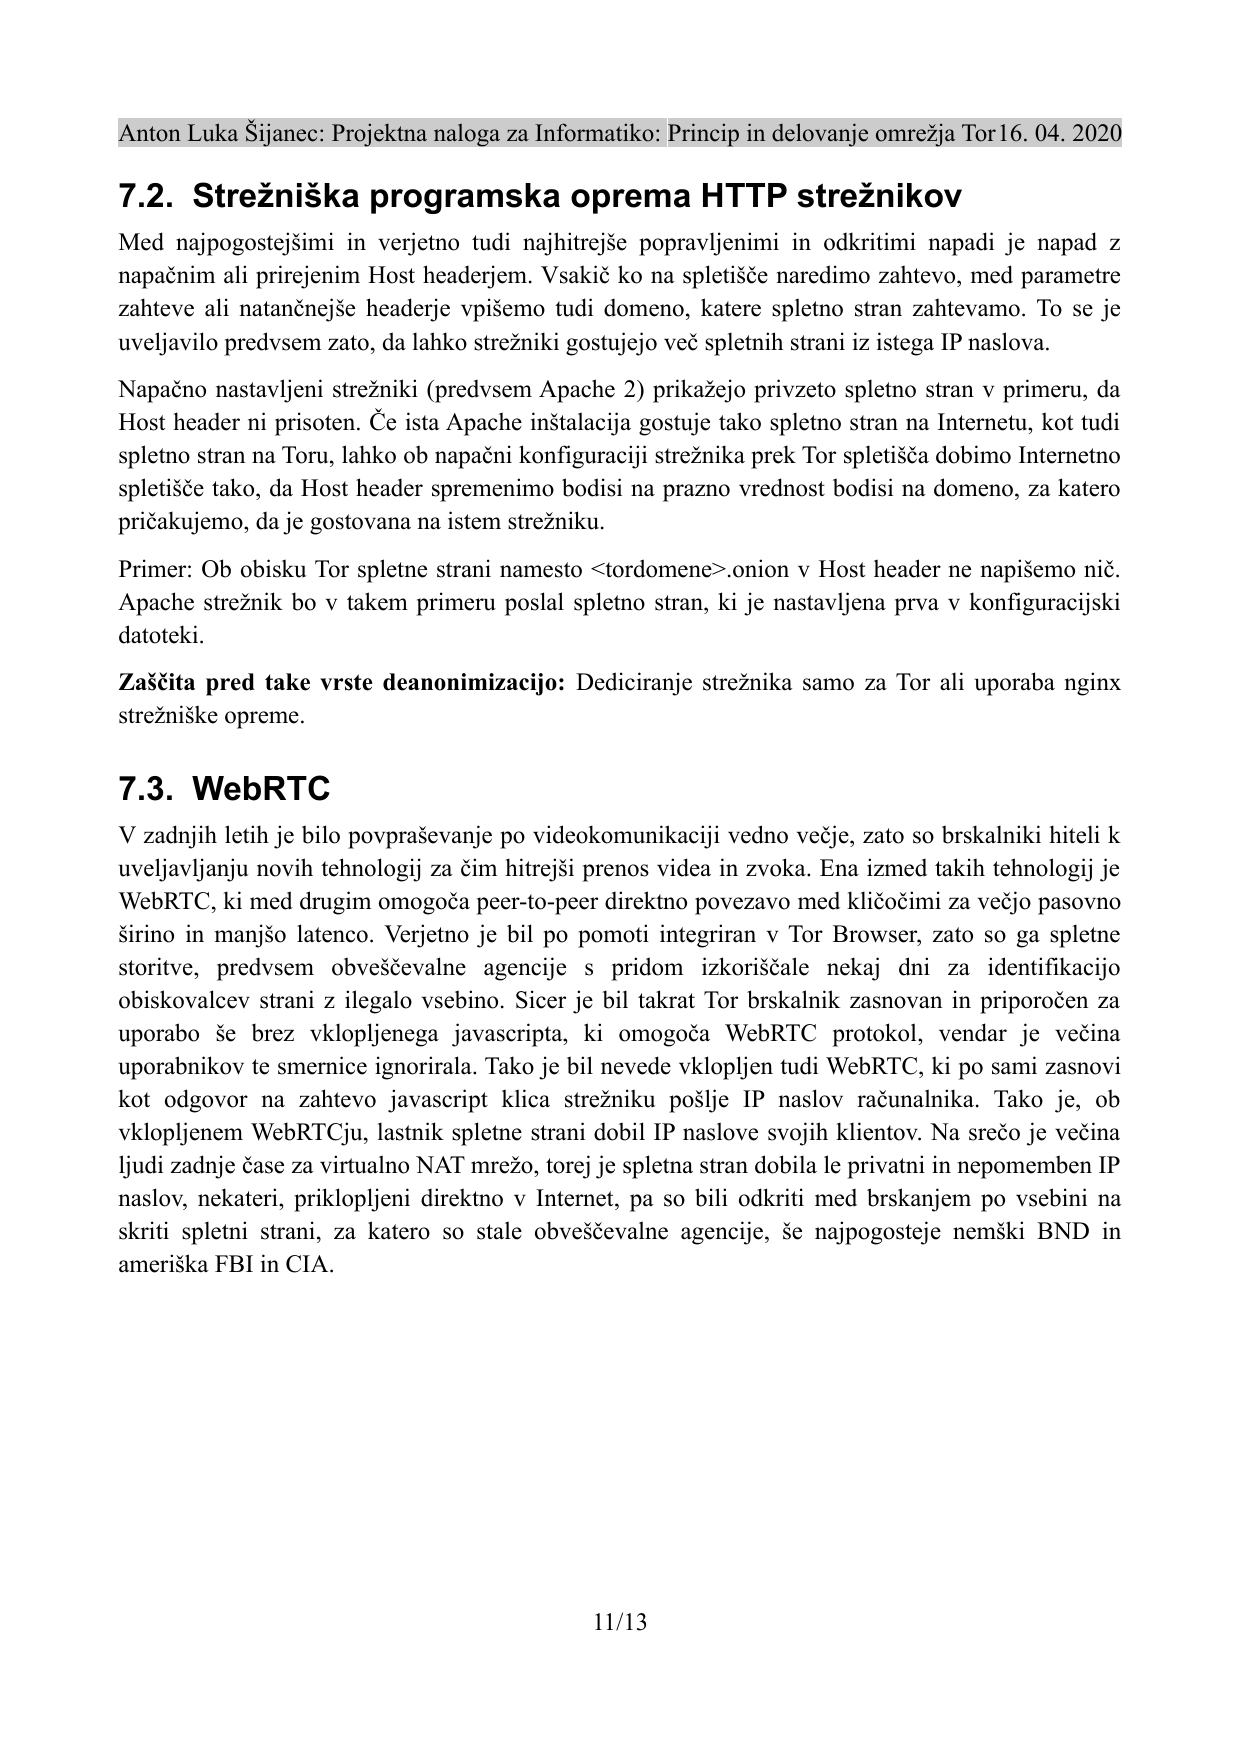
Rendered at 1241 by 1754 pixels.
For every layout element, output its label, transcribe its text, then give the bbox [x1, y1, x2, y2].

text V zadnjih letih je bilo povpraševanje po videokomunikaciji vedno večje, zato so brskalniki hiteli k uveljavljanju novih tehnologij za čim hitrejši prenos videa in zvoka. Ena izmed takih tehnologij je WebRTC, ki med drugim omogoča peer-to-peer direktno povezavo med kličočimi za večjo pasovno širino in manjšo latenco. Verjetno je bil po pomoti integriran v Tor Browser, zato so ga spletne storitve, predvsem obveščevalne agencije s pridom izkoriščale nekaj dni za identifikacijo obiskovalcev strani z ilegalo vsebino. Sicer je bil takrat Tor brskalnik zasnovan in priporočen za uporabo še brez vklopljenega javascripta, ki omogoča WebRTC protokol, vendar je večina uporabnikov te smernice ignorirala. Tako je bil nevede vklopljen tudi WebRTC, ki po sami zasnovi kot odgovor na zahtevo javascript klica strežniku pošlje IP naslov računalnika. Tako je, ob vklopljenem WebRTCju, lastnik spletne strani dobil IP naslove svojih klientov. Na srečo je večina ljudi zadnje čase za virtualno NAT mrežo, torej je spletna stran dobila le privatni in nepomemben IP naslov, nekateri, priklopljeni direktno v Internet, pa so bili odkriti med brskanjem po vsebini na skriti spletni strani, za katero so stale obveščevalne agencije, še najpogosteje nemški BND in ameriška FBI in CIA. [118, 820, 1122, 1278]
text Zaščita pred take vrste deanonimizacijo: Dediciranje strežnika samo za Tor ali uporaba nginx strežniške opreme. [118, 667, 1122, 729]
subtitle WebRTC [118, 769, 1122, 808]
text Napačno nastavljeni strežniki (predvsem Apache 2) prikažejo privzeto spletno stran v primeru, da Host header ni prisoten. Če ista Apache inštalacija gostuje tako spletno stran na Internetu, kot tudi spletno stran na Toru, lahko ob napačni konfiguraciji strežnika prek Tor spletišča dobimo Internetno spletišče tako, da Host header spremenimo bodisi na prazno vrednost bodisi na domeno, za katero pričakujemo, da je gostovana na istem strežniku. [118, 374, 1122, 535]
text Med najpogostejšimi in verjetno tudi najhitrejše popravljenimi in odkritimi napadi je napad z napačnim ali prirejenim Host headerjem. Vsakič ko na spletišče naredimo zahtevo, med parametre zahteve ali natančnejše headerje vpišemo tudi domeno, katere spletno stran zahtevamo. To se je uveljavilo predvsem zato, da lahko strežniki gostujejo več spletnih strani iz istega IP naslova. [118, 227, 1122, 355]
subtitle Strežniška programska oprema HTTP strežnikov [118, 176, 1122, 215]
text Primer: Ob obisku Tor spletne strani namesto <tordomene>.onion v Host header ne napišemo nič. Apache strežnik bo v takem primeru poslal spletno stran, ki je nastavljena prva v konfiguracijski datoteki. [118, 554, 1122, 649]
